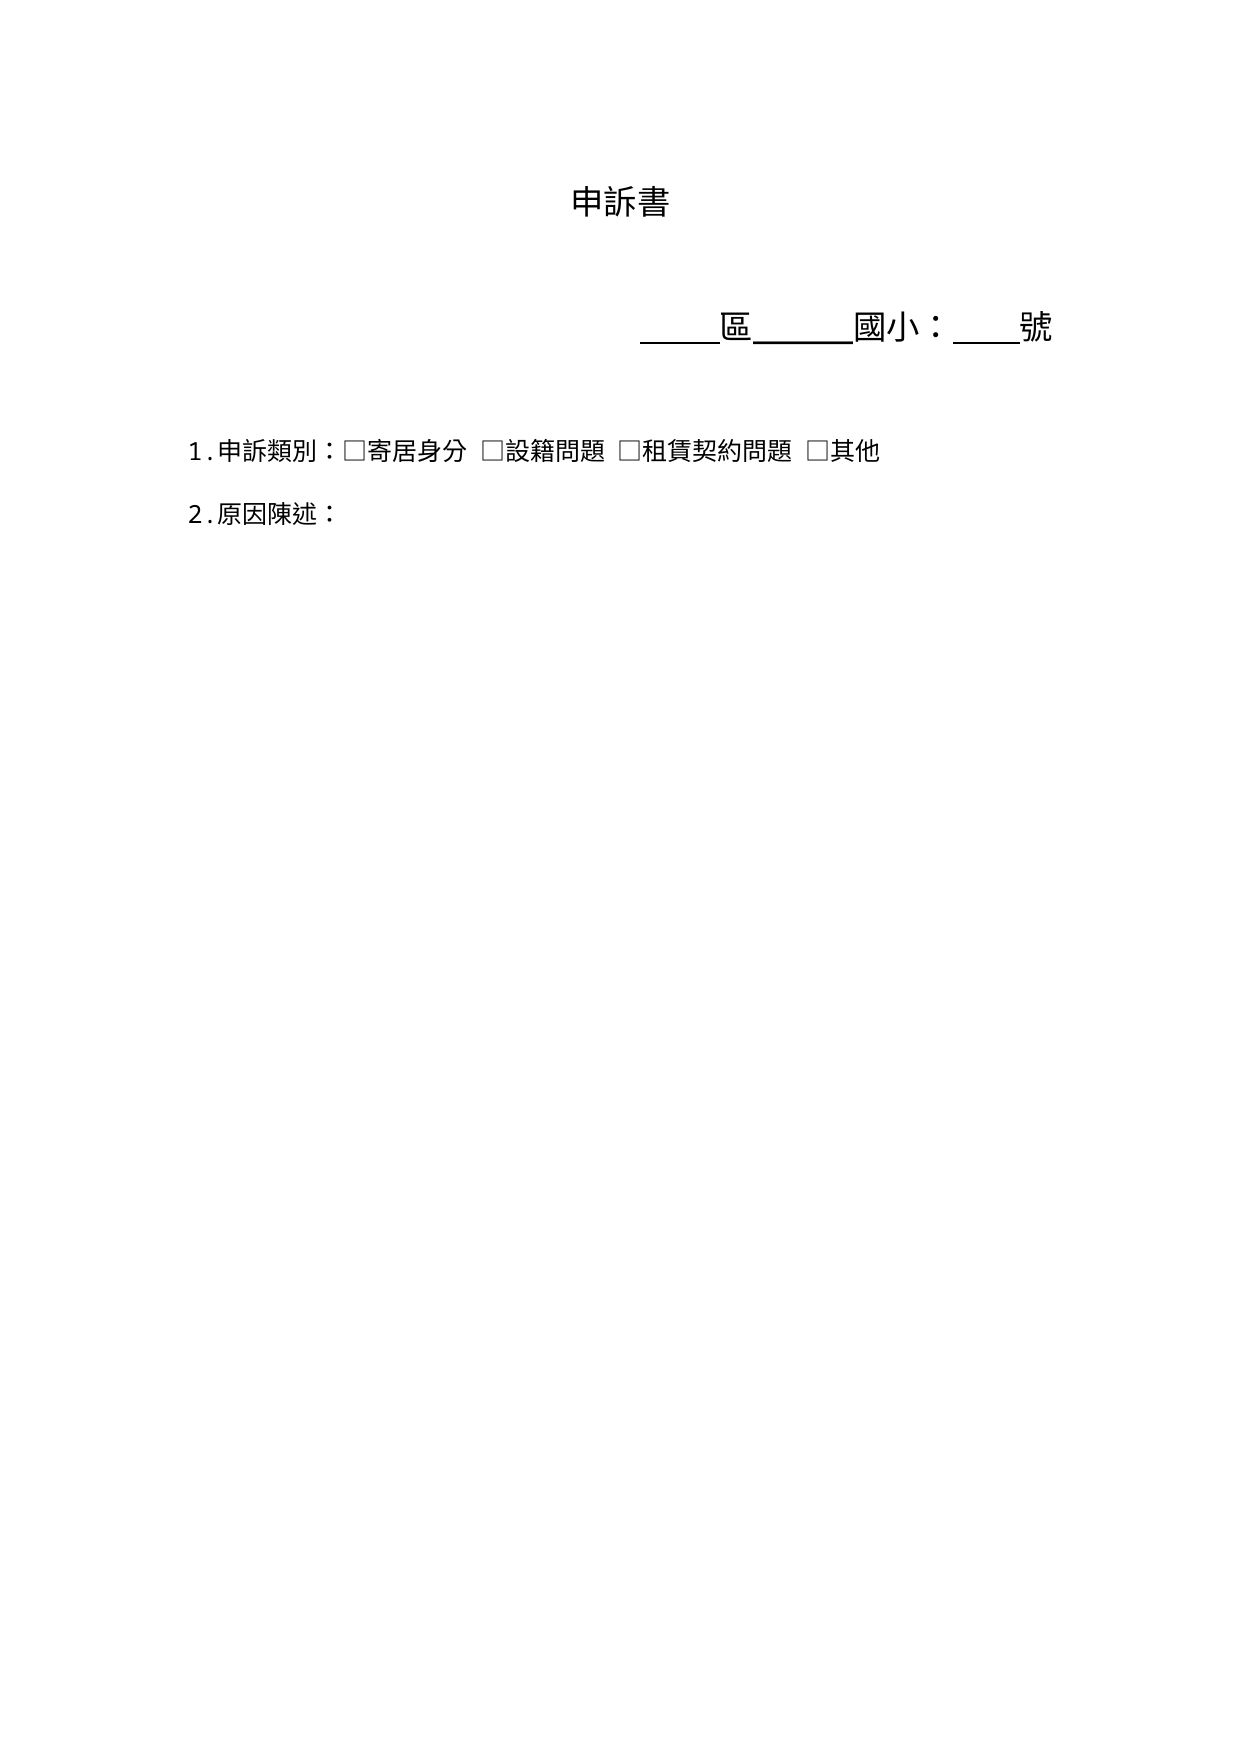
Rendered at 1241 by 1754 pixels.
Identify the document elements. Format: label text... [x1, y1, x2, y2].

text 1.申訴類別：□寄居身分 □設籍問題 □租賃契約問題 □其他 [187, 408, 1053, 471]
text 申訴書 [187, 158, 1053, 221]
text 區_____國小： 號 [187, 283, 1053, 346]
text 2.原因陳述： [187, 471, 1053, 533]
